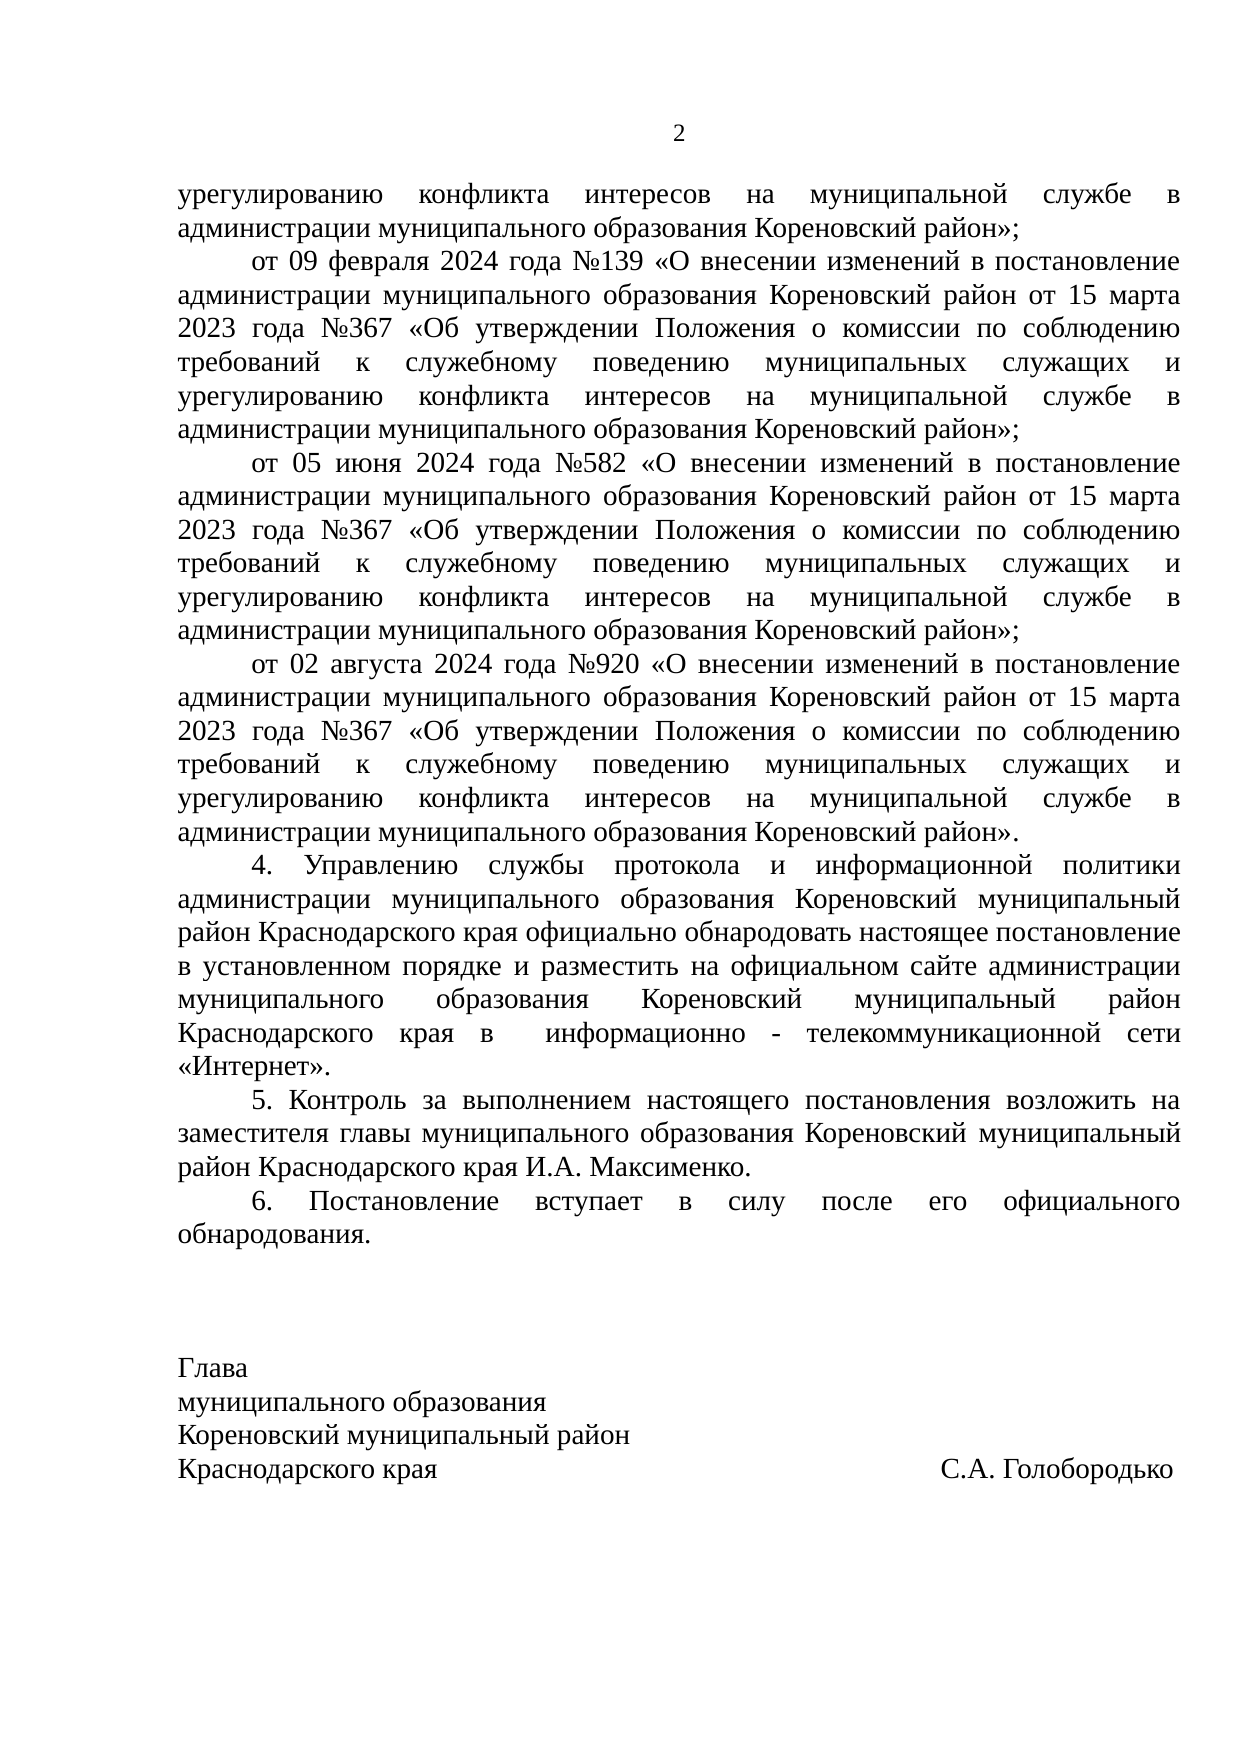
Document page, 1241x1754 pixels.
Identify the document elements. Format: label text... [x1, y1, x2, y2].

text Краснодарского края С.А. Голобородько [177, 1451, 1181, 1484]
text от 05 июня 2024 года №582 «О внесении изменений в постановление администрации муниципального образования Кореновский район от 15 марта 2023 года №367 «Об утверждении Положения о комиссии по соблюдению требований к служебному поведению муниципальных служащих и урегулированию конфликта интересов на муниципальной службе в администрации муниципального образования Кореновский район»; [177, 445, 1181, 646]
text Глава [177, 1350, 1181, 1384]
text урегулированию конфликта интересов на муниципальной службе в администрации муниципального образования Кореновский район»; [177, 176, 1181, 243]
text от 02 августа 2024 года №920 «О внесении изменений в постановление администрации муниципального образования Кореновский район от 15 марта 2023 года №367 «Об утверждении Положения о комиссии по соблюдению требований к служебному поведению муниципальных служащих и урегулированию конфликта интересов на муниципальной службе в администрации муниципального образования Кореновский район». [177, 646, 1181, 847]
text муниципального образования [177, 1384, 1181, 1417]
text 6. Постановление вступает в силу после его официального обнародования. [177, 1183, 1181, 1250]
text Кореновский муниципальный район [177, 1417, 1181, 1451]
text 5. Контроль за выполнением настоящего постановления возложить на заместителя главы муниципального образования Кореновский муниципальный район Краснодарского края И.А. Максименко. [177, 1082, 1181, 1183]
text 4. Управлению службы протокола и информационной политики администрации муниципального образования Кореновский муниципальный район Краснодарского края официально обнародовать настоящее постановление в установленном порядке и разместить на официальном сайте администрации муниципального образования Кореновский муниципальный район Краснодарского края в информационно - телекоммуникационной сети «Интернет». [177, 847, 1181, 1082]
text от 09 февраля 2024 года №139 «О внесении изменений в постановление администрации муниципального образования Кореновский район от 15 марта 2023 года №367 «Об утверждении Положения о комиссии по соблюдению требований к служебному поведению муниципальных служащих и урегулированию конфликта интересов на муниципальной службе в администрации муниципального образования Кореновский район»; [177, 243, 1181, 445]
